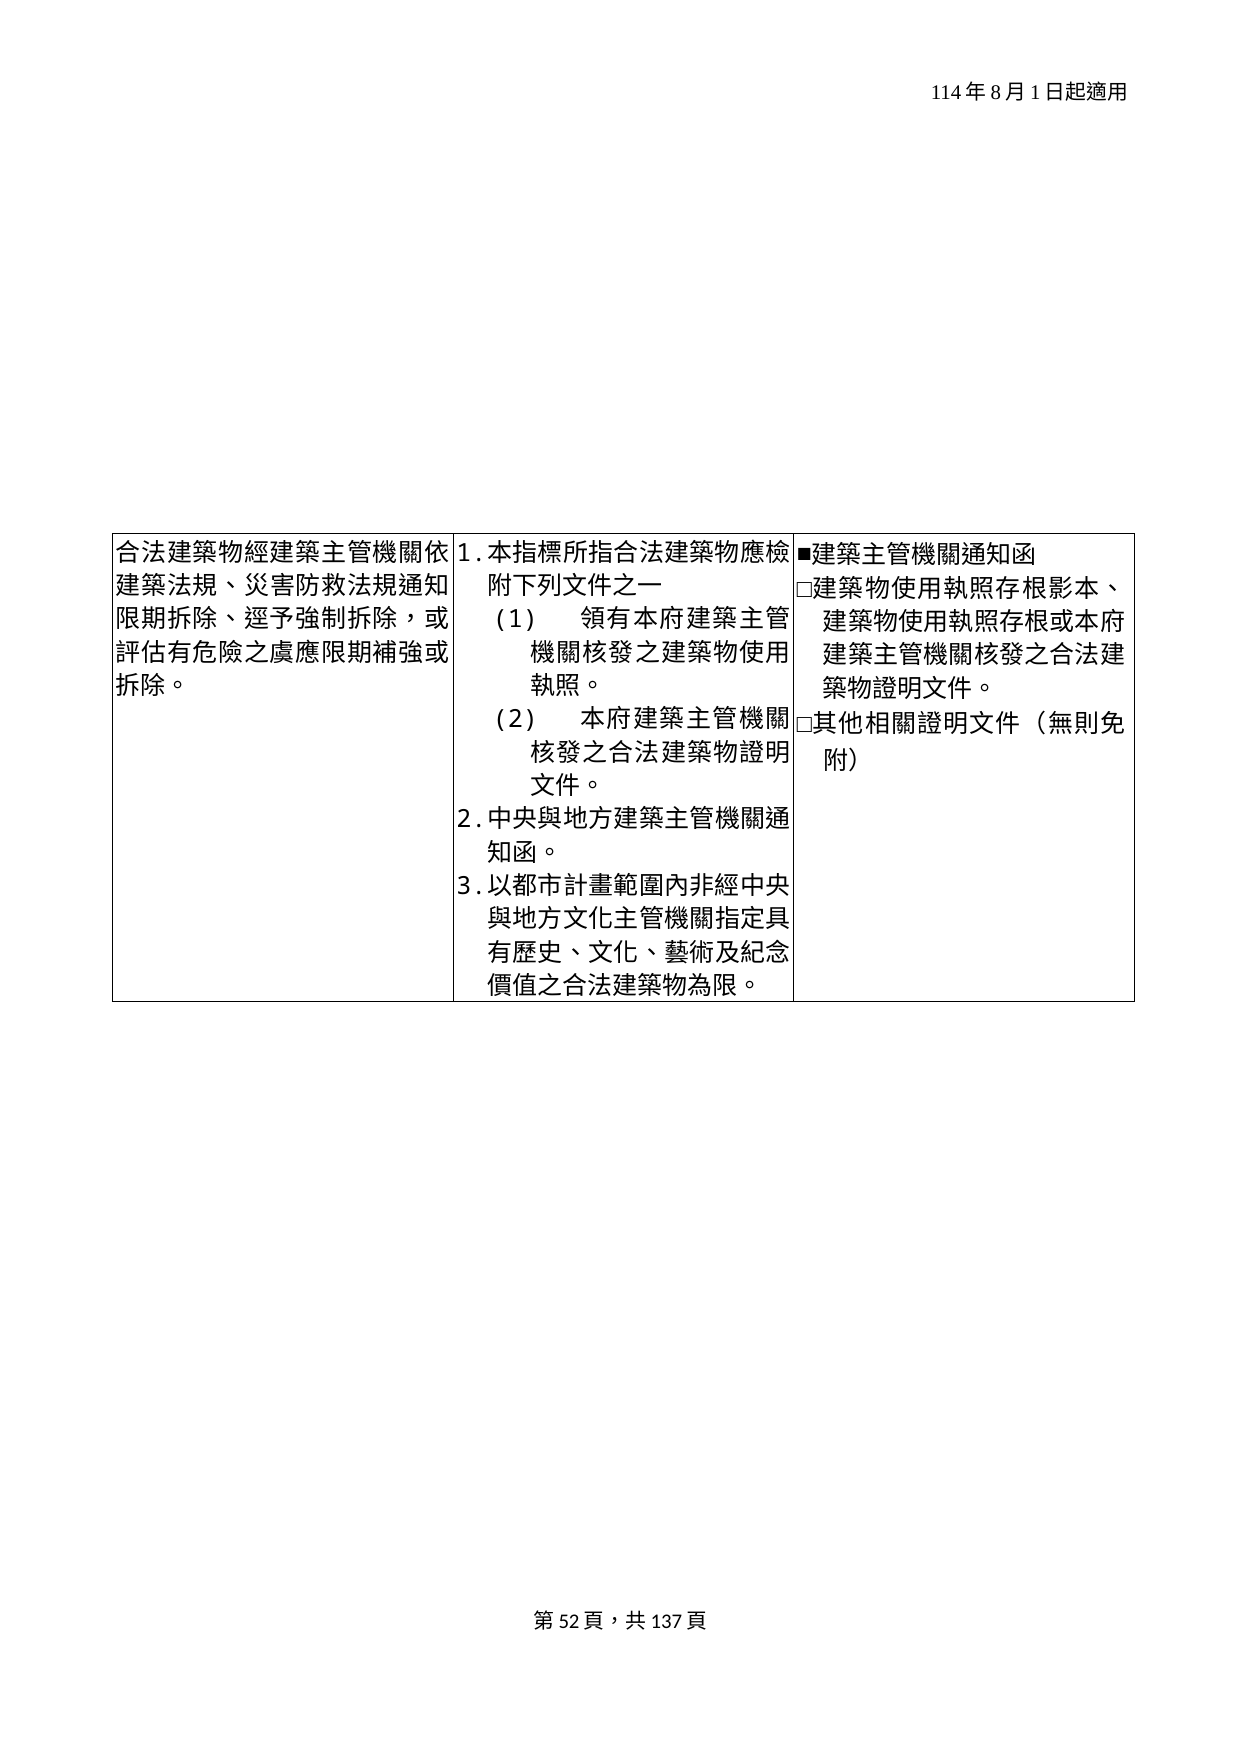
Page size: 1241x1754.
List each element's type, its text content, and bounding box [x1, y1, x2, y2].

table_cell ■建築主管機關通知函 □建築物使用執照存根影本、建築物使用執照存根或本府建築主管機關核發之合法建築物證明文件。 □其他相關證明文件（無則免附） [794, 534, 1134, 1001]
table_cell 本指標所指合法建築物應檢附下列文件之一 領有本府建築主管機關核發之建築物使用執照。 本府建築主管機關核發之合法建築物證明文件。 中央與地方建築主管機關通知函。 以都市計畫範圍內非經中央與地方文化主管機關指定具有歷史、文化、藝術及紀念價值之合法建築物為限。 [454, 534, 793, 1001]
table_cell 合法建築物經建築主管機關依建築法規、災害防救法規通知限期拆除、逕予強制拆除，或評估有危險之虞應限期補強或拆除。 [113, 534, 453, 1001]
